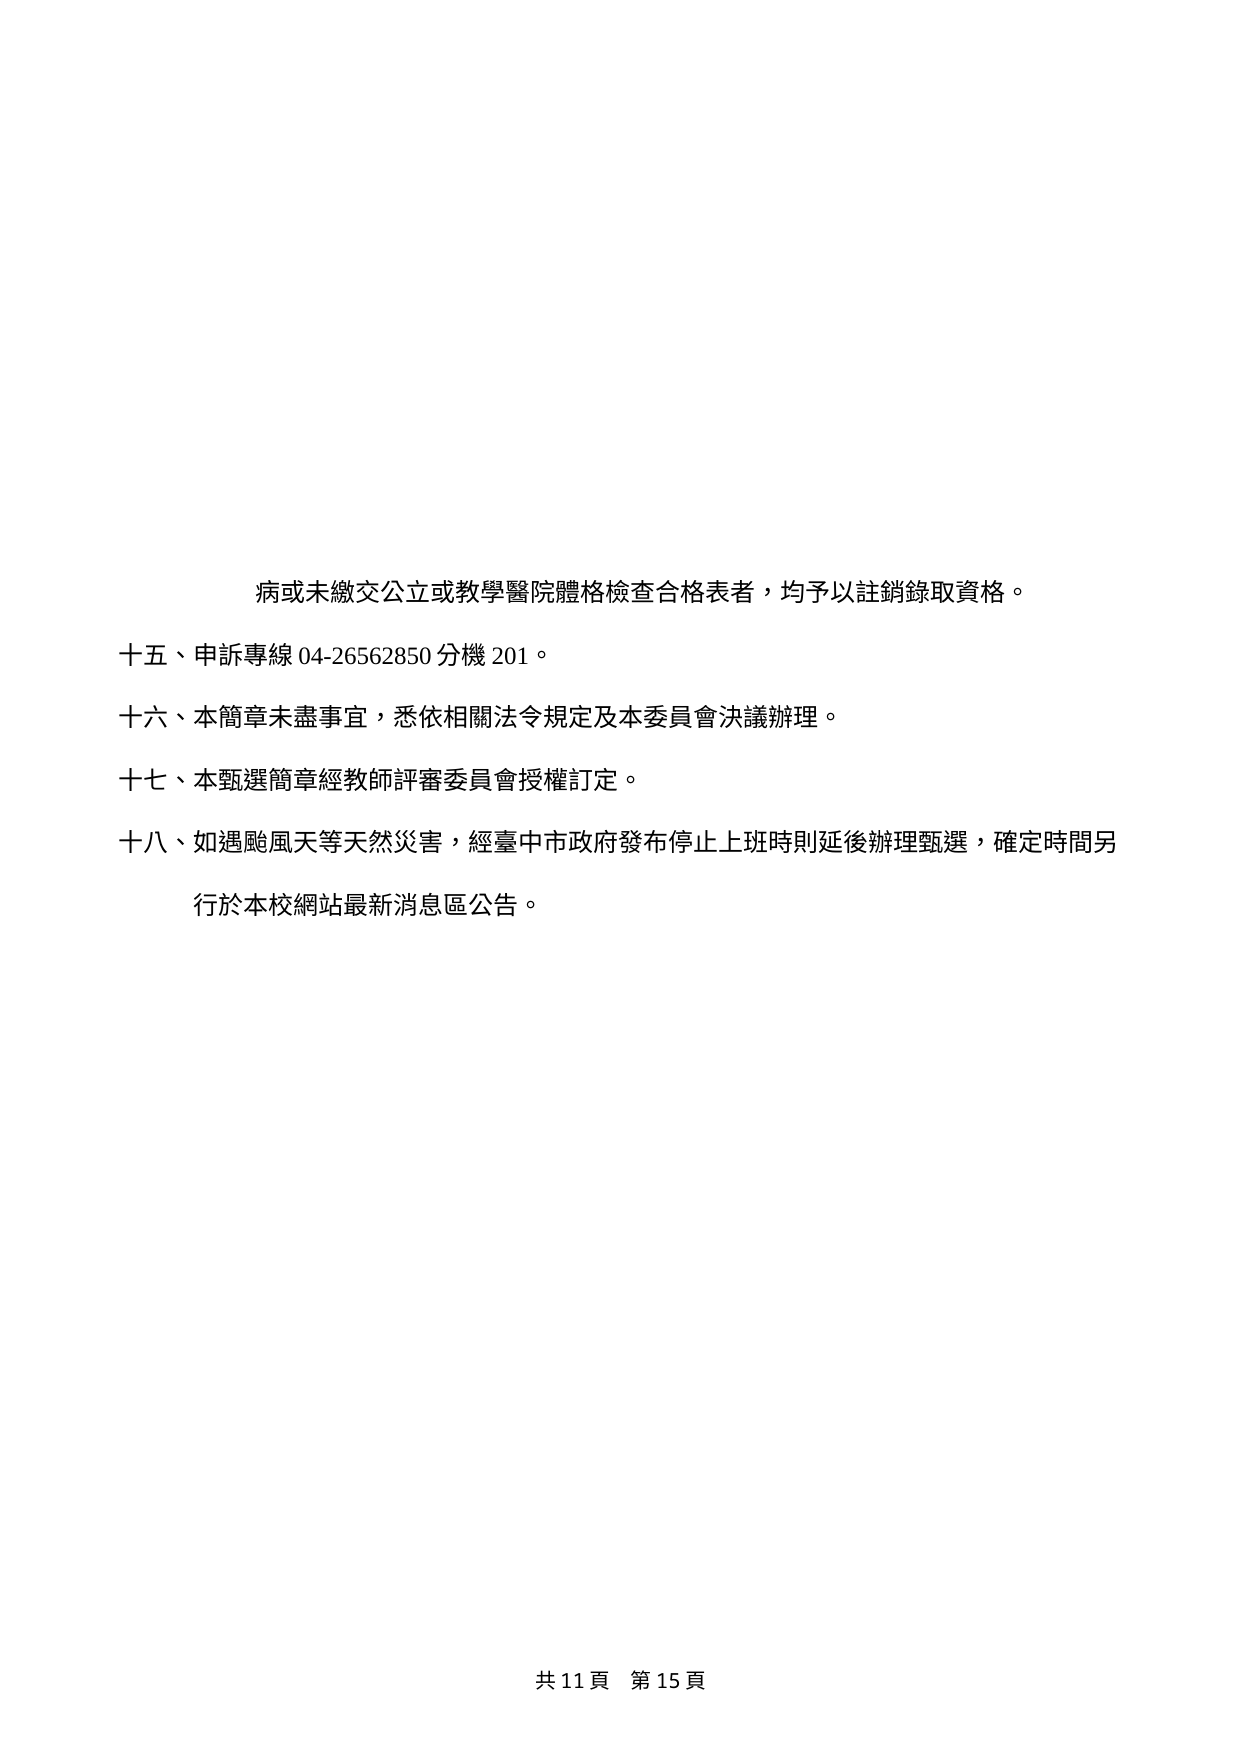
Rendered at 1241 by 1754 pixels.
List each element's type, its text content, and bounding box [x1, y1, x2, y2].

text 十五、申訴專線04-26562850分機201。 [118, 612, 1122, 674]
text 十八、如遇颱風天等天然災害，經臺中市政府發布停止上班時則延後辦理甄選，確定時間另行於本校網站最新消息區公告。 [118, 799, 1122, 924]
text 十七、本甄選簡章經教師評審委員會授權訂定。 [118, 737, 1122, 799]
text 十六、本簡章未盡事宜，悉依相關法令規定及本委員會決議辦理。 [118, 674, 1122, 737]
list 病或未繳交公立或教學醫院體格檢查合格表者，均予以註銷錄取資格。 [181, 549, 1122, 612]
